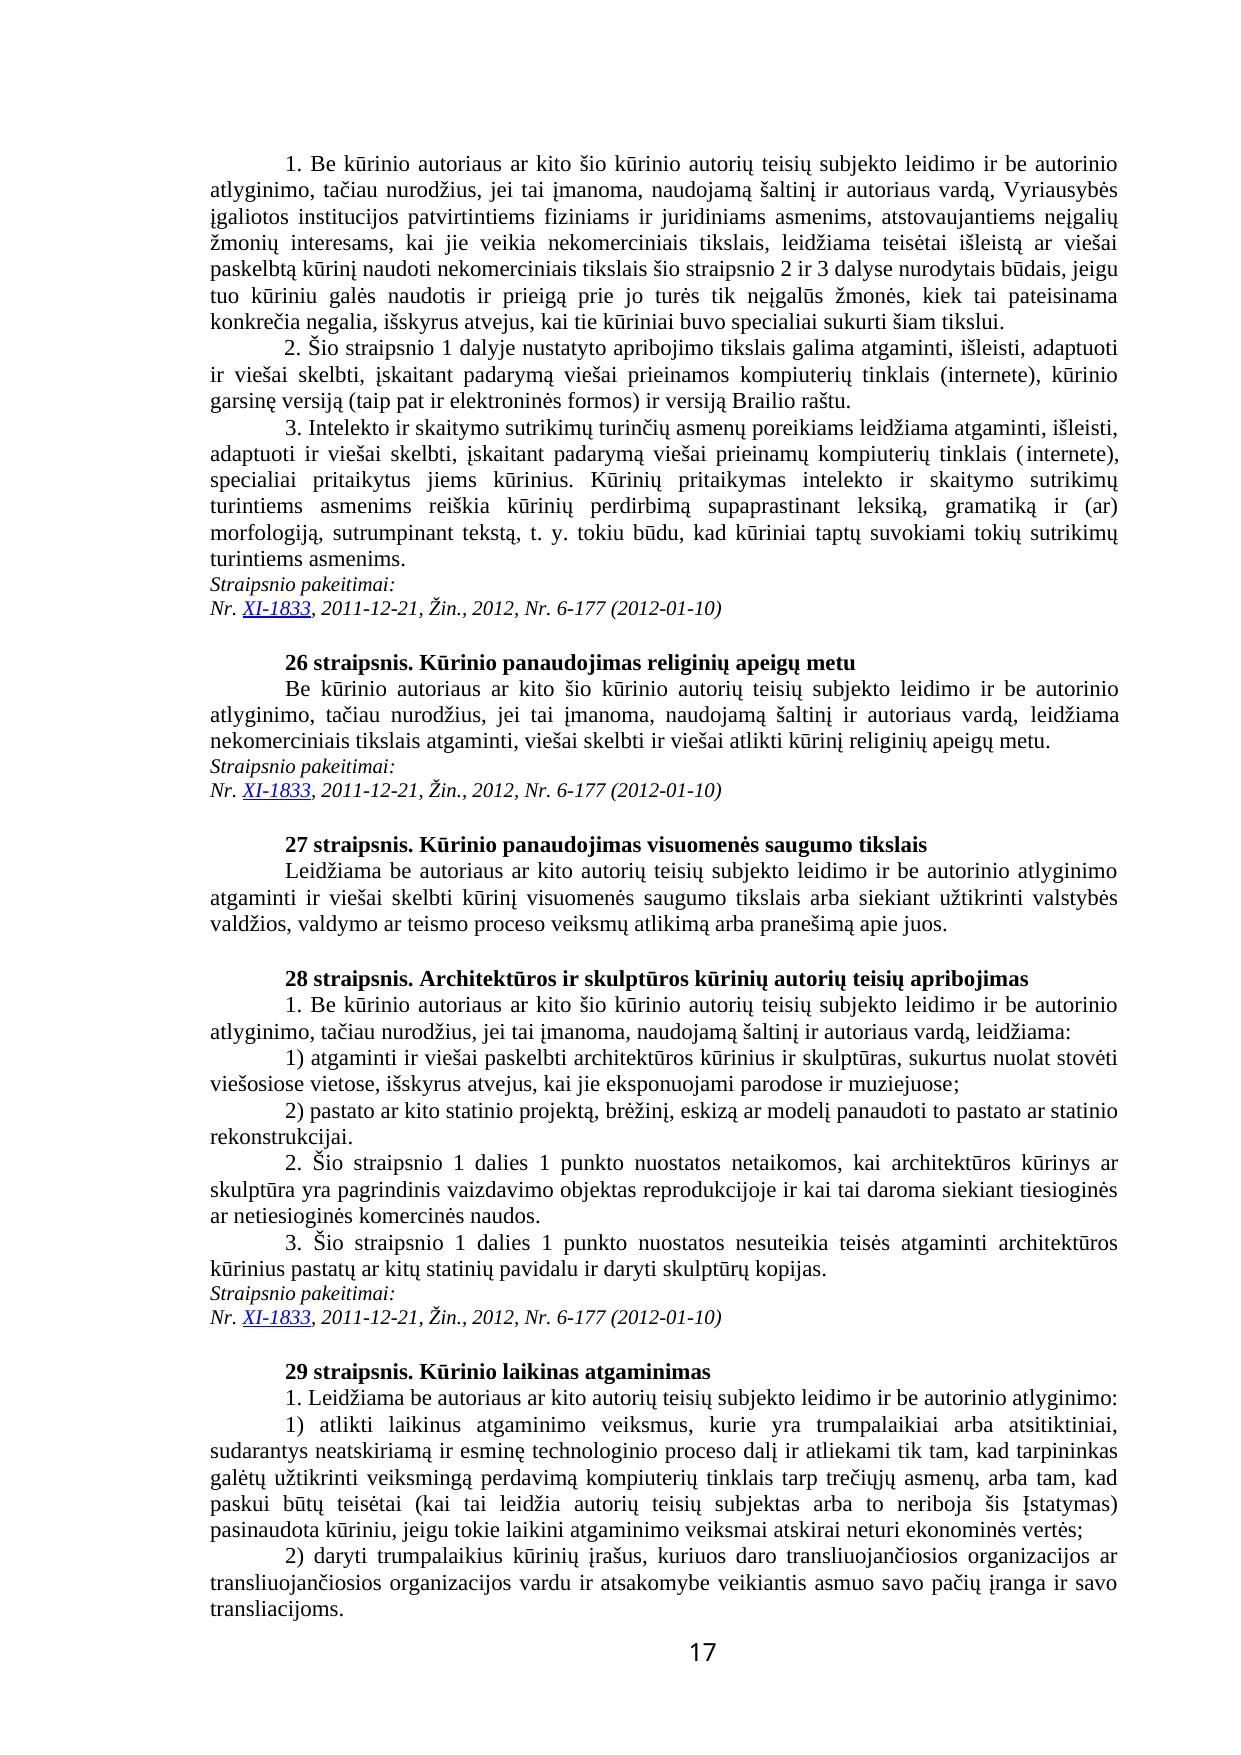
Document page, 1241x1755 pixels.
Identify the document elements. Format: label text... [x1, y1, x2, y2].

text 1. Be kūrinio autoriaus ar kito šio kūrinio autorių teisių subjekto leidimo ir be autorinio atlyginimo, tačiau nurodžius, jei tai įmanoma, naudojamą šaltinį ir autoriaus vardą, Vyriausybės įgaliotos institucijos patvirtintiems fiziniams ir juridiniams asmenims, atstovaujantiems neįgalių žmonių interesams, kai jie veikia nekomerciniais tikslais, leidžiama teisėtai išleistą ar viešai paskelbtą kūrinį naudoti nekomerciniais tikslais šio straipsnio 2 ir 3 dalyse nurodytais būdais, jeigu tuo kūriniu galės naudotis ir prieigą prie jo turės tik neįgalūs žmonės, kiek tai pateisinama konkrečia negalia, išskyrus atvejus, kai tie kūriniai buvo specialiai sukurti šiam tikslui. [210, 150, 1119, 334]
text Straipsnio pakeitimai: [210, 754, 1119, 778]
text Nr. XI-1833, 2011-12-21, Žin., 2012, Nr. 6-177 (2012-01-10) [210, 1305, 1120, 1329]
text 1) atgaminti ir viešai paskelbti architektūros kūrinius ir skulptūras, sukurtus nuolat stovėti viešosiose vietose, išskyrus atvejus, kai jie eksponuojami parodose ir muziejuose; [210, 1044, 1119, 1097]
text 3. Šio straipsnio 1 dalies 1 punkto nuostatos nesuteikia teisės atgaminti architektūros kūrinius pastatų ar kitų statinių pavidalu ir daryti skulptūrų kopijas. [210, 1228, 1119, 1281]
subtitle Leidžiama be autoriaus ar kito autorių teisių subjekto leidimo ir be autorinio atlyginimo atgaminti ir viešai skelbti kūrinį visuomenės saugumo tikslais arba siekiant užtikrinti valstybės valdžios, valdymo ar teismo proceso veiksmų atlikimą arba pranešimą apie juos. [210, 857, 1119, 936]
text Be kūrinio autoriaus ar kito šio kūrinio autorių teisių subjekto leidimo ir be autorinio atlyginimo, tačiau nurodžius, jei tai įmanoma, naudojamą šaltinį ir autoriaus vardą, leidžiama nekomerciniais tikslais atgaminti, viešai skelbti ir viešai atlikti kūrinį religinių apeigų metu. [210, 675, 1119, 754]
text Nr. XI-1833, 2011-12-21, Žin., 2012, Nr. 6-177 (2012-01-10) [210, 778, 1120, 802]
text 2) pastato ar kito statinio projektą, brėžinį, eskizą ar modelį panaudoti to pastato ar statinio rekonstrukcijai. [210, 1097, 1119, 1149]
text 29 straipsnis. Kūrinio laikinas atgaminimas [210, 1358, 1119, 1384]
text 2. Šio straipsnio 1 dalyje nustatyto apribojimo tikslais galima atgaminti, išleisti, adaptuoti ir viešai skelbti, įskaitant padarymą viešai prieinamos kompiuterių tinklais (internete), kūrinio garsinę versiją (taip pat ir elektroninės formos) ir versiją Brailio raštu. [210, 334, 1119, 413]
text Nr. XI-1833, 2011-12-21, Žin., 2012, Nr. 6-177 (2012-01-10) [210, 596, 1120, 620]
text 27 straipsnis. Kūrinio panaudojimas visuomenės saugumo tikslais [210, 831, 1119, 857]
text 28 straipsnis. Architektūros ir skulptūros kūrinių autorių teisių apribojimas [210, 965, 1119, 991]
text 1) atlikti laikinus atgaminimo veiksmus, kurie yra trumpalaikiai arba atsitiktiniai, sudarantys neatskiriamą ir esminę technologinio proceso dalį ir atliekami tik tam, kad tarpininkas galėtų užtikrinti veiksmingą perdavimą kompiuterių tinklais tarp trečiųjų asmenų, arba tam, kad paskui būtų teisėtai (kai tai leidžia autorių teisių subjektas arba to neriboja šis Įstatymas) pasinaudota kūriniu, jeigu tokie laikini atgaminimo veiksmai atskirai neturi ekonominės vertės; [210, 1411, 1119, 1543]
text 1. Leidžiama be autoriaus ar kito autorių teisių subjekto leidimo ir be autorinio atlyginimo: [210, 1384, 1119, 1411]
text 26 straipsnis. Kūrinio panaudojimas religinių apeigų metu [210, 648, 1119, 675]
text Straipsnio pakeitimai: [210, 1281, 1119, 1305]
text Straipsnio pakeitimai: [210, 572, 1119, 596]
text 1. Be kūrinio autoriaus ar kito šio kūrinio autorių teisių subjekto leidimo ir be autorinio atlyginimo, tačiau nurodžius, jei tai įmanoma, naudojamą šaltinį ir autoriaus vardą, leidžiama: [210, 991, 1119, 1044]
text 2. Šio straipsnio 1 dalies 1 punkto nuostatos netaikomos, kai architektūros kūrinys ar skulptūra yra pagrindinis vaizdavimo objektas reprodukcijoje ir kai tai daroma siekiant tiesioginės ar netiesioginės komercinės naudos. [210, 1149, 1119, 1228]
text 3. Intelekto ir skaitymo sutrikimų turinčių asmenų poreikiams leidžiama atgaminti, išleisti, adaptuoti ir viešai skelbti, įskaitant padarymą viešai prieinamų kompiuterių tinklais (internete), specialiai pritaikytus jiems kūrinius. Kūrinių pritaikymas intelekto ir skaitymo sutrikimų turintiems asmenims reiškia kūrinių perdirbimą supaprastinant leksiką, gramatiką ir (ar) morfologiją, sutrumpinant tekstą, t. y. tokiu būdu, kad kūriniai taptų suvokiami tokių sutrikimų turintiems asmenims. [210, 413, 1119, 572]
text 2) daryti trumpalaikius kūrinių įrašus, kuriuos daro transliuojančiosios organizacijos ar transliuojančiosios organizacijos vardu ir atsakomybe veikiantis asmuo savo pačių įranga ir savo transliacijoms. [210, 1543, 1119, 1622]
